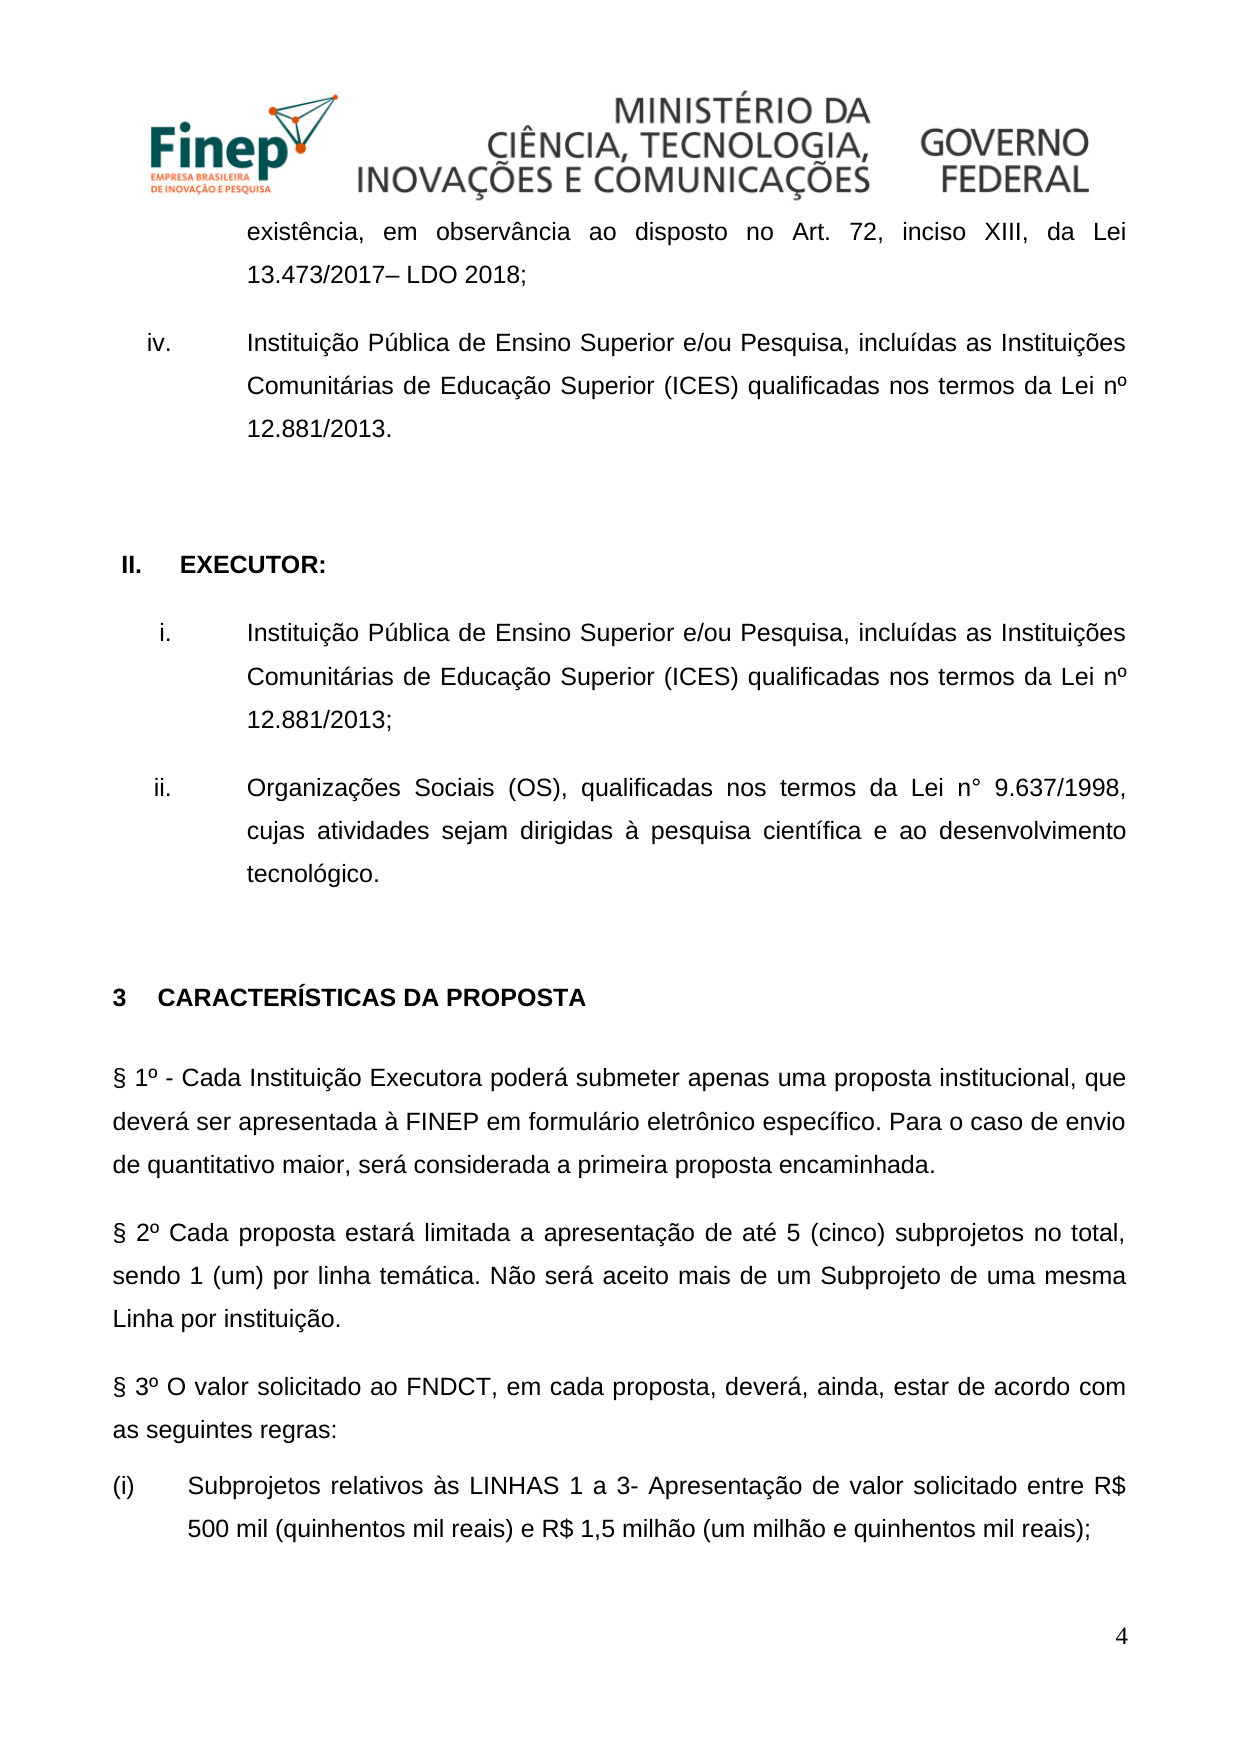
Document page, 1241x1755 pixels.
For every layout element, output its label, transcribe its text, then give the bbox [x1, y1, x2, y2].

text § 3º O valor solicitado ao FNDCT, em cada proposta, deverá, ainda, estar de acordo com as seguintes regras: [112, 1372, 1128, 1444]
list EXECUTOR: [142, 550, 1128, 579]
list Subprojetos relativos às LINHAS 1 a 3- Apresentação de valor solicitado entre R$ 500 mil (quinhentos mil reais) e R$ 1,5 milhão (um milhão e quinhentos mil reais); [112, 1471, 1128, 1543]
list existência, em observância ao disposto no Art. 72, inciso XIII, da Lei 13.473/2017– LDO 2018; [172, 217, 1128, 288]
list Organizações Sociais (OS), qualificadas nos termos da Lei n° 9.637/1998, cujas atividades sejam dirigidas à pesquisa científica e ao desenvolvimento tecnológico. [172, 773, 1128, 888]
list CARACTERÍSTICAS DA PROPOSTA [112, 983, 1128, 1012]
list Instituição Pública de Ensino Superior e/ou Pesquisa, incluídas as Instituições Comunitárias de Educação Superior (ICES) qualificadas nos termos da Lei nº 12.881/2013; [172, 618, 1128, 733]
text § 1º - Cada Instituição Executora poderá submeter apenas uma proposta institucional, que deverá ser apresentada à FINEP em formulário eletrônico específico. Para o caso de envio de quantitativo maior, será considerada a primeira proposta encaminhada. [112, 1063, 1128, 1178]
text § 2º Cada proposta estará limitada a apresentação de até 5 (cinco) subprojetos no total, sendo 1 (um) por linha temática. Não será aceito mais de um Subprojeto de uma mesma Linha por instituição. [112, 1218, 1128, 1333]
list Instituição Pública de Ensino Superior e/ou Pesquisa, incluídas as Instituições Comunitárias de Educação Superior (ICES) qualificadas nos termos da Lei nº 12.881/2013. [172, 328, 1128, 443]
